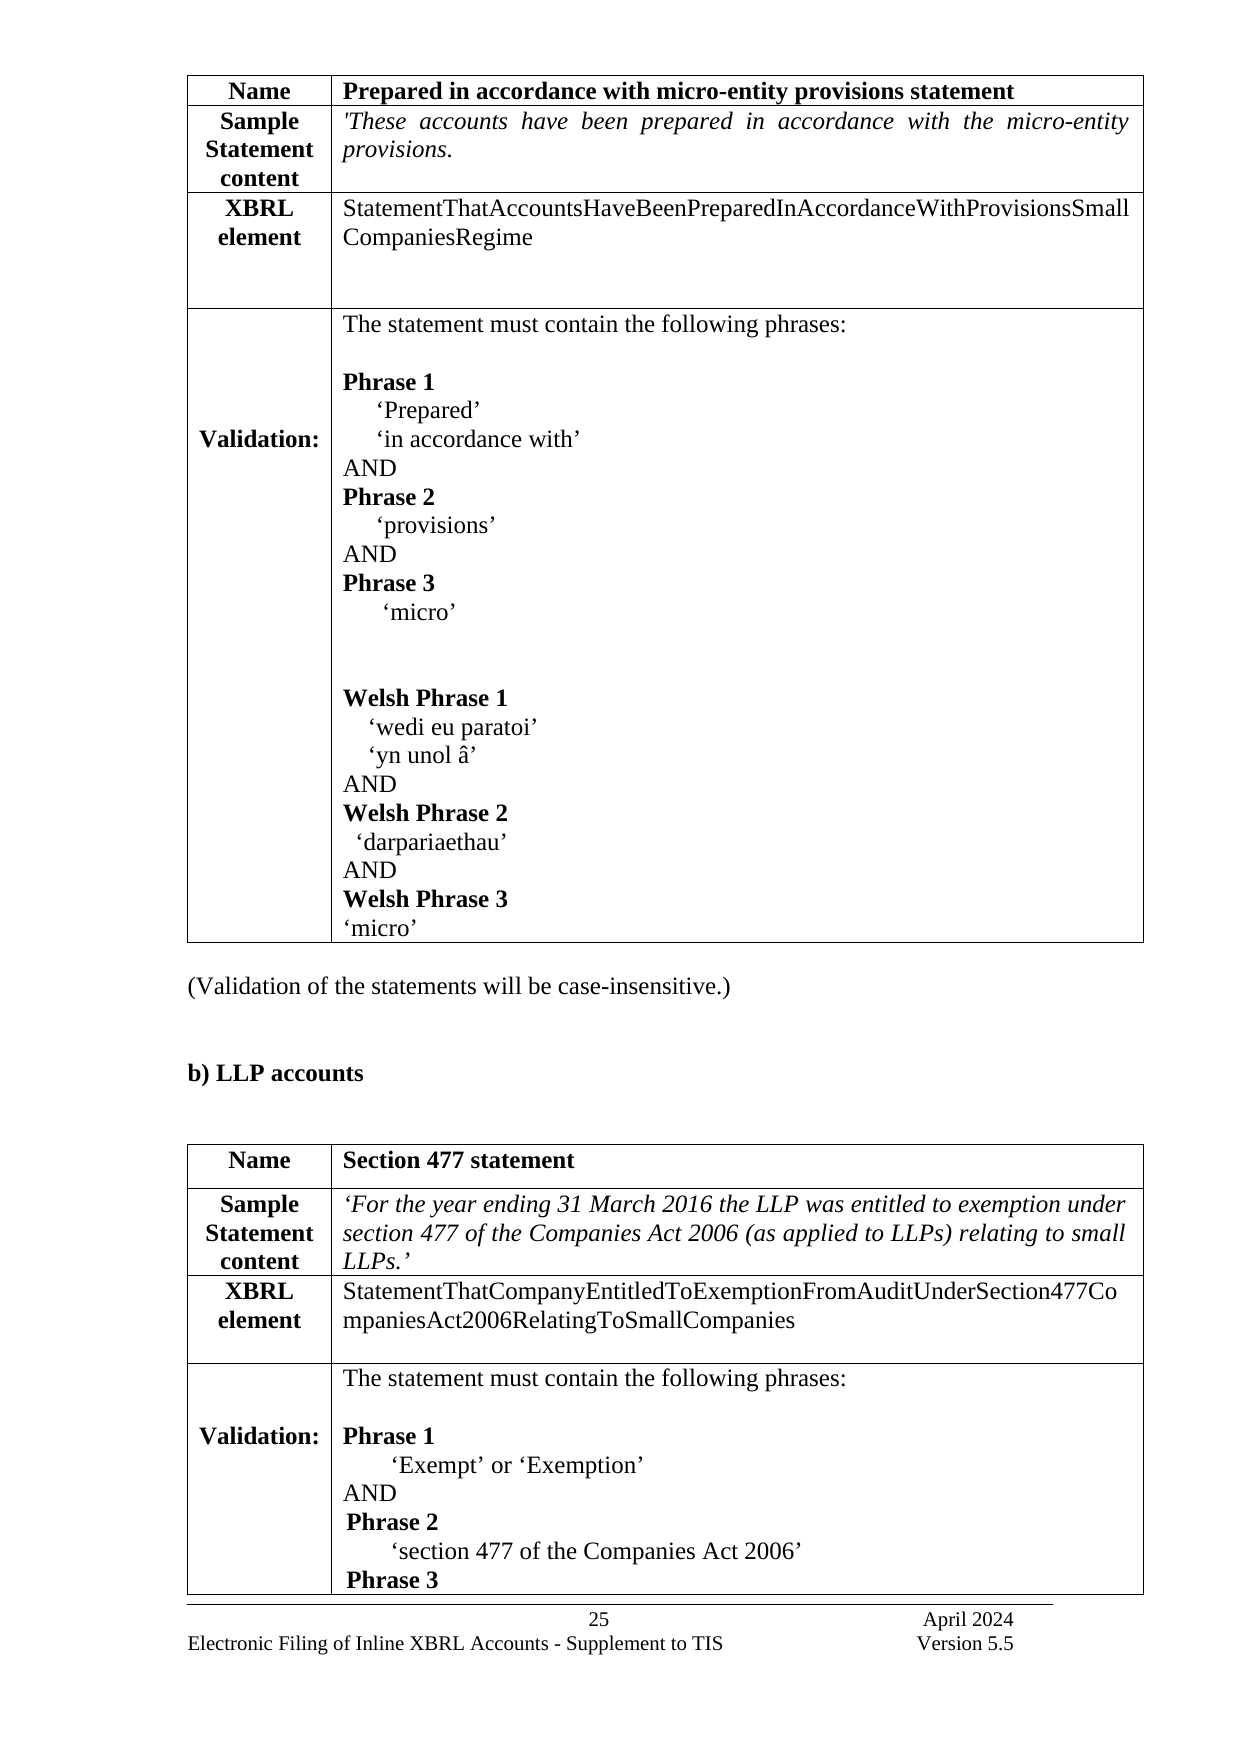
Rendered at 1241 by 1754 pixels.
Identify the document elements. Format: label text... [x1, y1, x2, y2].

text (Validation of the statements will be case-insensitive.) [187, 971, 1053, 1000]
table_cell Sample Statement content [188, 1189, 331, 1275]
table_cell ‘For the year ending 31 March 2016 the LLP was entitled to exemption under section 477 of the Companies Act 2006 (as applied to LLPs) relating to small LLPs.’ [332, 1189, 1143, 1275]
table_header Section 477 statement [332, 1145, 1143, 1188]
table_cell Name [188, 76, 331, 105]
table_cell Validation: [188, 309, 331, 942]
table_header Name [188, 1145, 331, 1188]
table_cell StatementThatCompanyEntitledToExemptionFromAuditUnderSection477CompaniesAct2006RelatingToSmallCompanies [332, 1276, 1143, 1362]
table_cell The statement must contain the following phrases: Phrase 1 ‘Prepared’ ‘in accordance with’ AND Phrase 2 ‘provisions’ AND Phrase 3 ‘micro’ Welsh Phrase 1 ‘wedi eu paratoi’ ‘yn unol â’ AND Welsh Phrase 2 ‘darpariaethau’ AND Welsh Phrase 3 ‘micro’ [332, 309, 1143, 942]
text b) LLP accounts [187, 1058, 1053, 1086]
table_cell Sample Statement content [188, 106, 331, 192]
table_cell Prepared in accordance with micro-entity provisions statement [332, 76, 1143, 105]
table_cell 'These accounts have been prepared in accordance with the micro-entity provisions. [332, 106, 1143, 192]
table_cell XBRL element [188, 193, 331, 308]
table_cell Validation: [188, 1364, 331, 1593]
table_cell The statement must contain the following phrases: Phrase 1 ‘Exempt’ or ‘Exemption’ AND Phrase 2 ‘section 477 of the Companies Act 2006’ Phrase 3 [332, 1364, 1143, 1593]
table_cell XBRL element [188, 1276, 331, 1362]
table_cell StatementThatAccountsHaveBeenPreparedInAccordanceWithProvisionsSmallCompaniesRegime [332, 193, 1143, 308]
